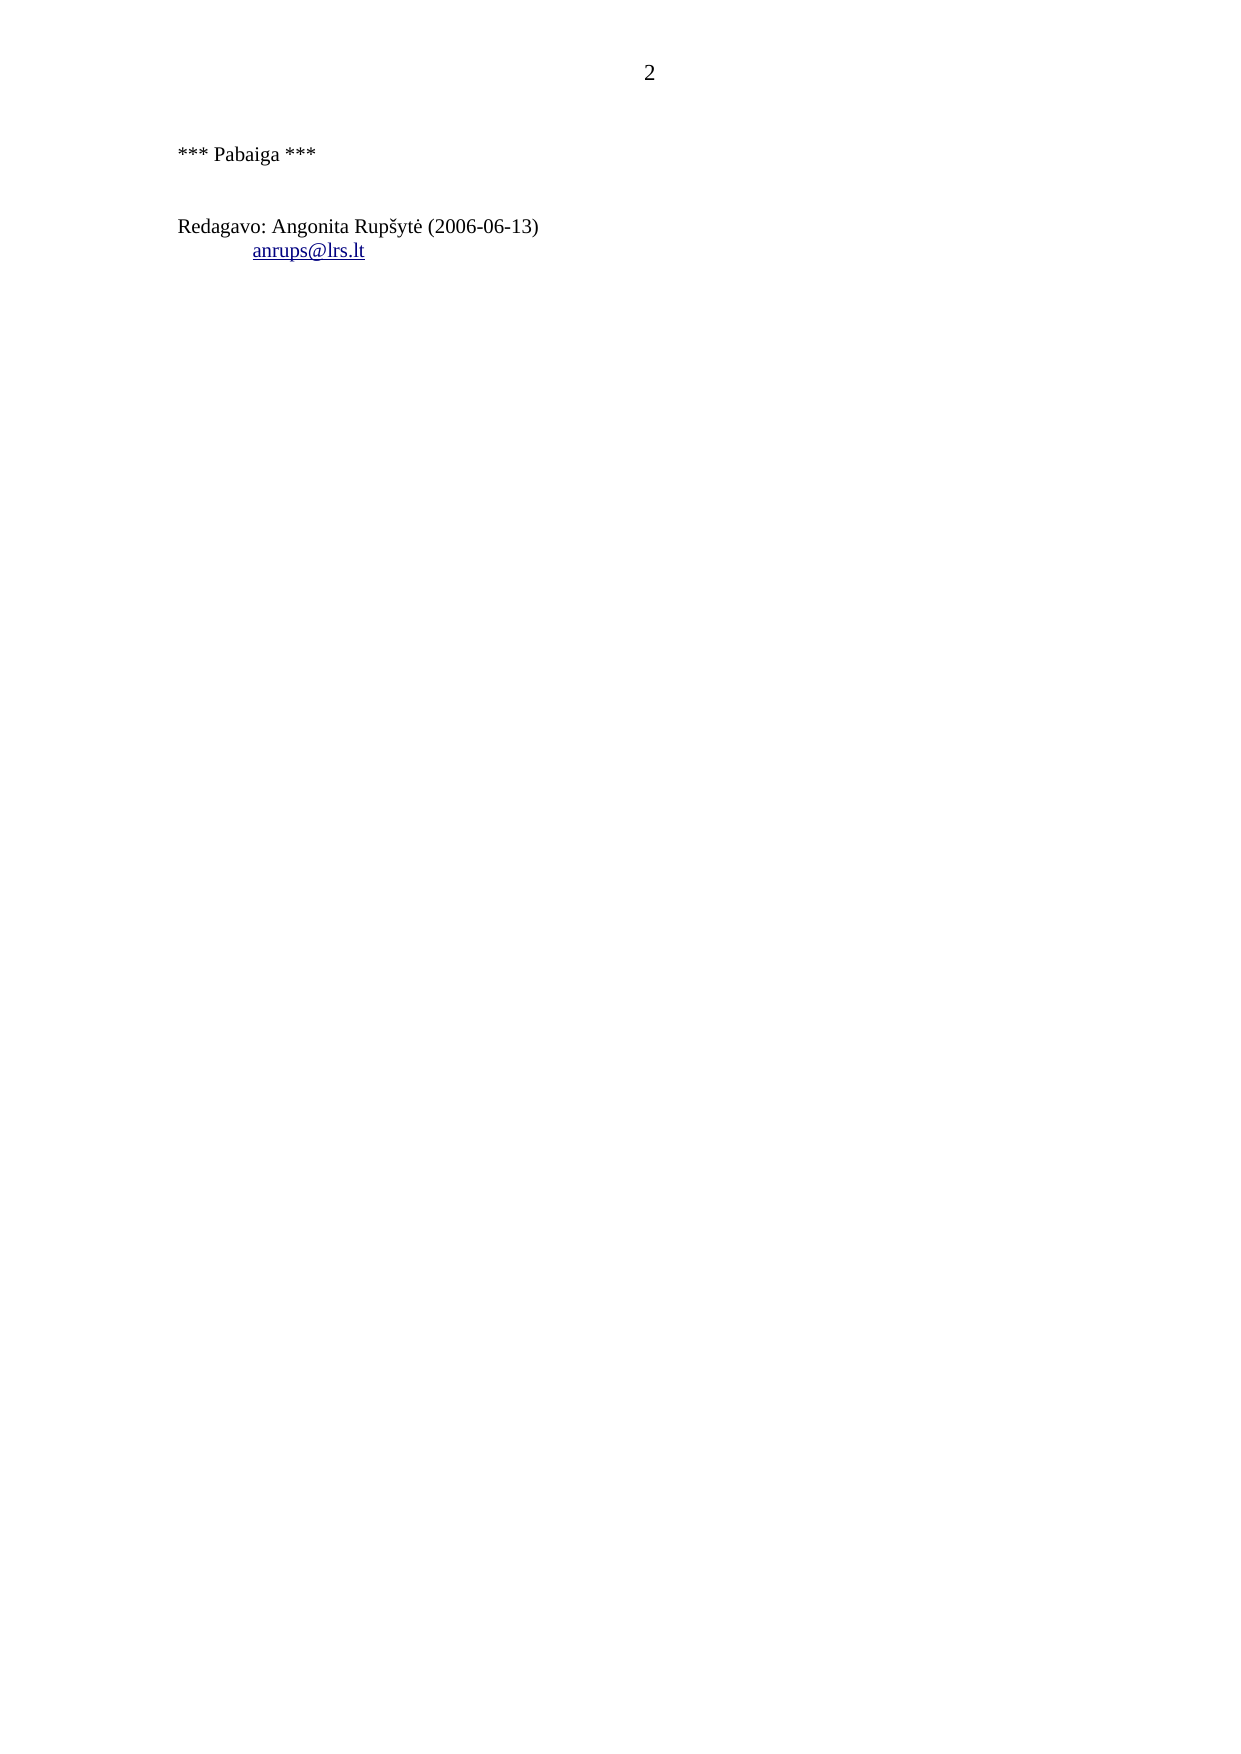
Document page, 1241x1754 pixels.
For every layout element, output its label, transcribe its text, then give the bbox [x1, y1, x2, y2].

text anrups@lrs.lt [177, 238, 1122, 262]
text *** Pabaiga *** [177, 142, 1122, 166]
text Redagavo: Angonita Rupšytė (2006-06-13) [177, 214, 1122, 238]
